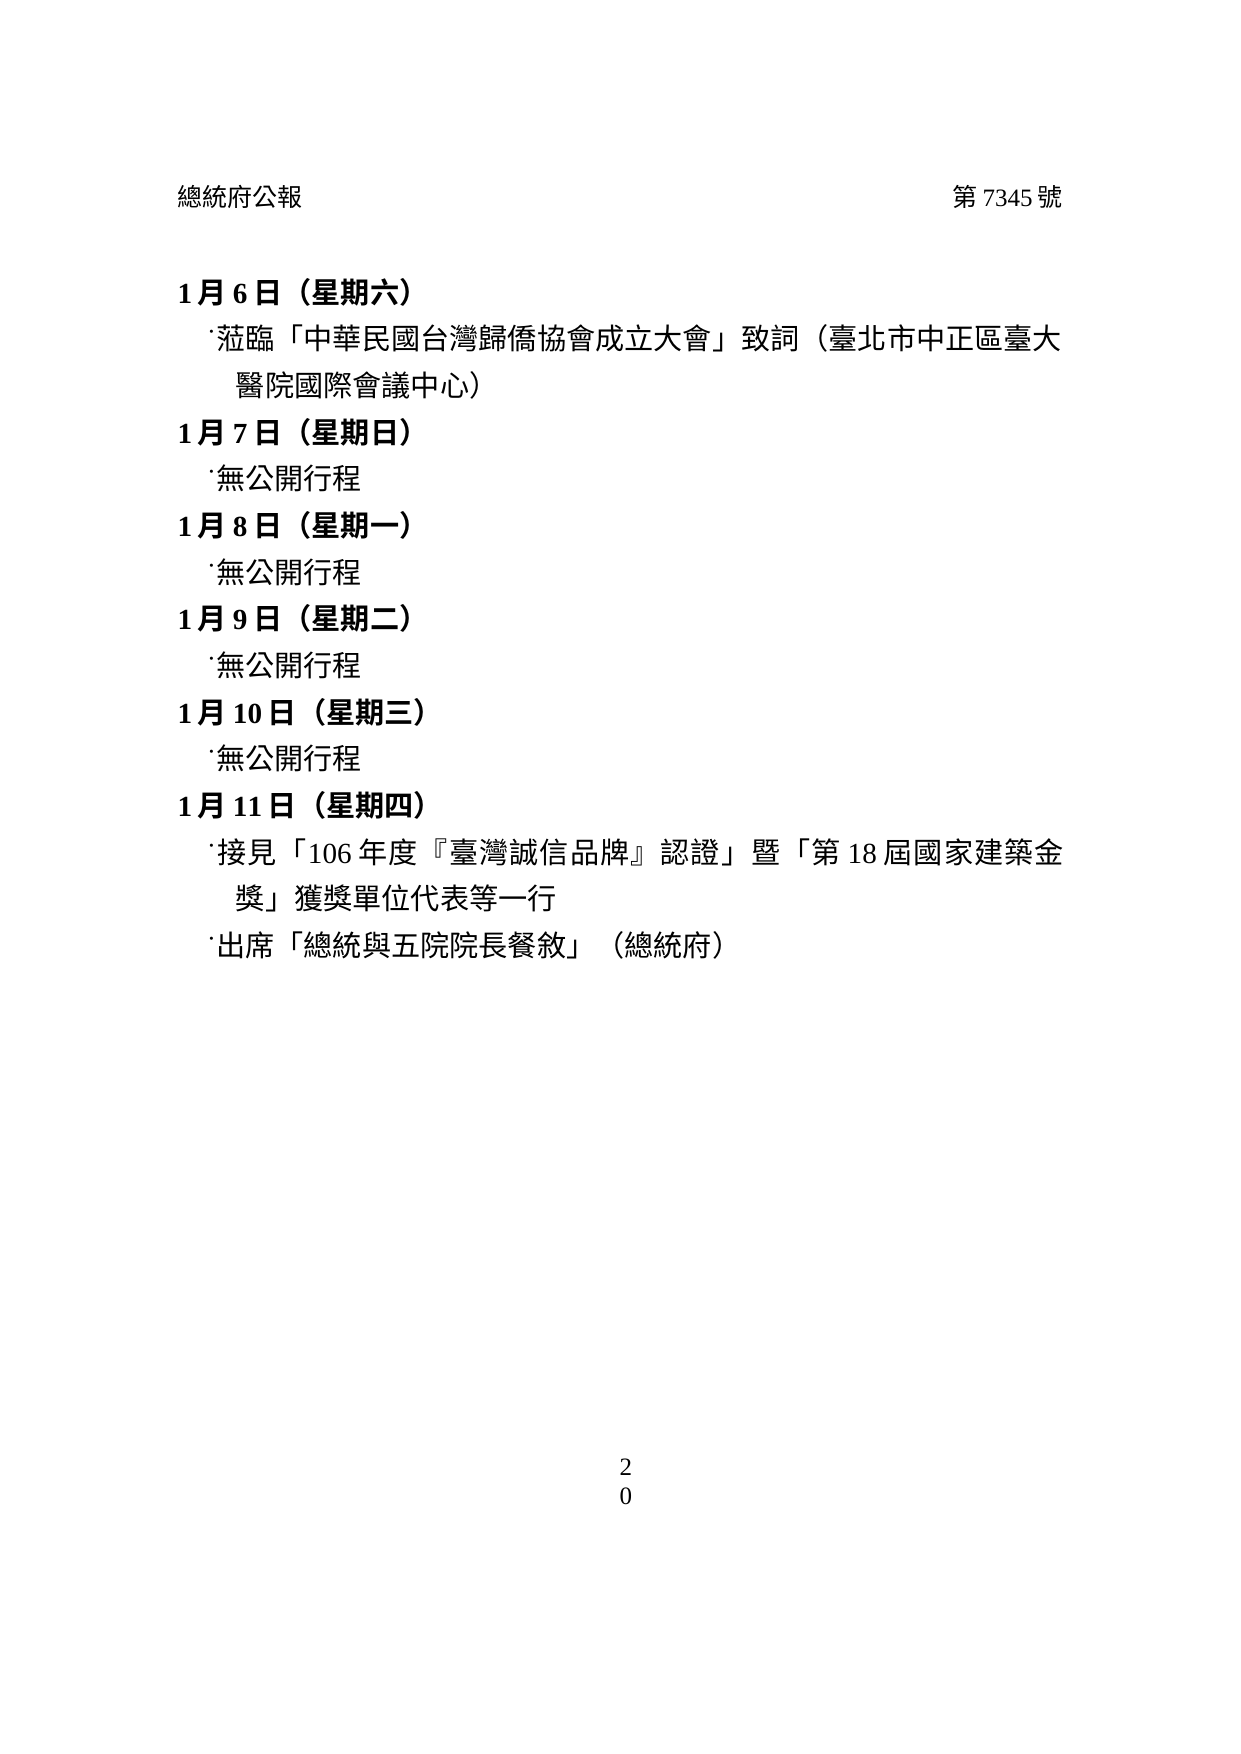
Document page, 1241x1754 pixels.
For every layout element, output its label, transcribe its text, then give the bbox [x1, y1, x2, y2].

text ˙無公開行程 [206, 732, 1064, 779]
text ˙無公開行程 [206, 452, 1064, 499]
text ˙接見「106年度『臺灣誠信品牌』認證」暨「第18屆國家建築金獎」獲獎單位代表等一行 [206, 826, 1064, 919]
text ˙無公開行程 [206, 639, 1064, 686]
text 1月11日（星期四） [177, 779, 1064, 826]
text 1月10日（星期三） [177, 686, 1064, 732]
text 1月6日（星期六） [177, 266, 1064, 312]
text 1月8日（星期一） [177, 499, 1064, 546]
text 1月7日（星期日） [177, 406, 1064, 452]
text 1月9日（星期二） [177, 592, 1064, 639]
text ˙無公開行程 [206, 546, 1064, 592]
text ˙蒞臨「中華民國台灣歸僑協會成立大會」致詞（臺北市中正區臺大醫院國際會議中心） [206, 312, 1064, 406]
text ˙出席「總統與五院院長餐敘」（總統府） [206, 919, 1064, 966]
